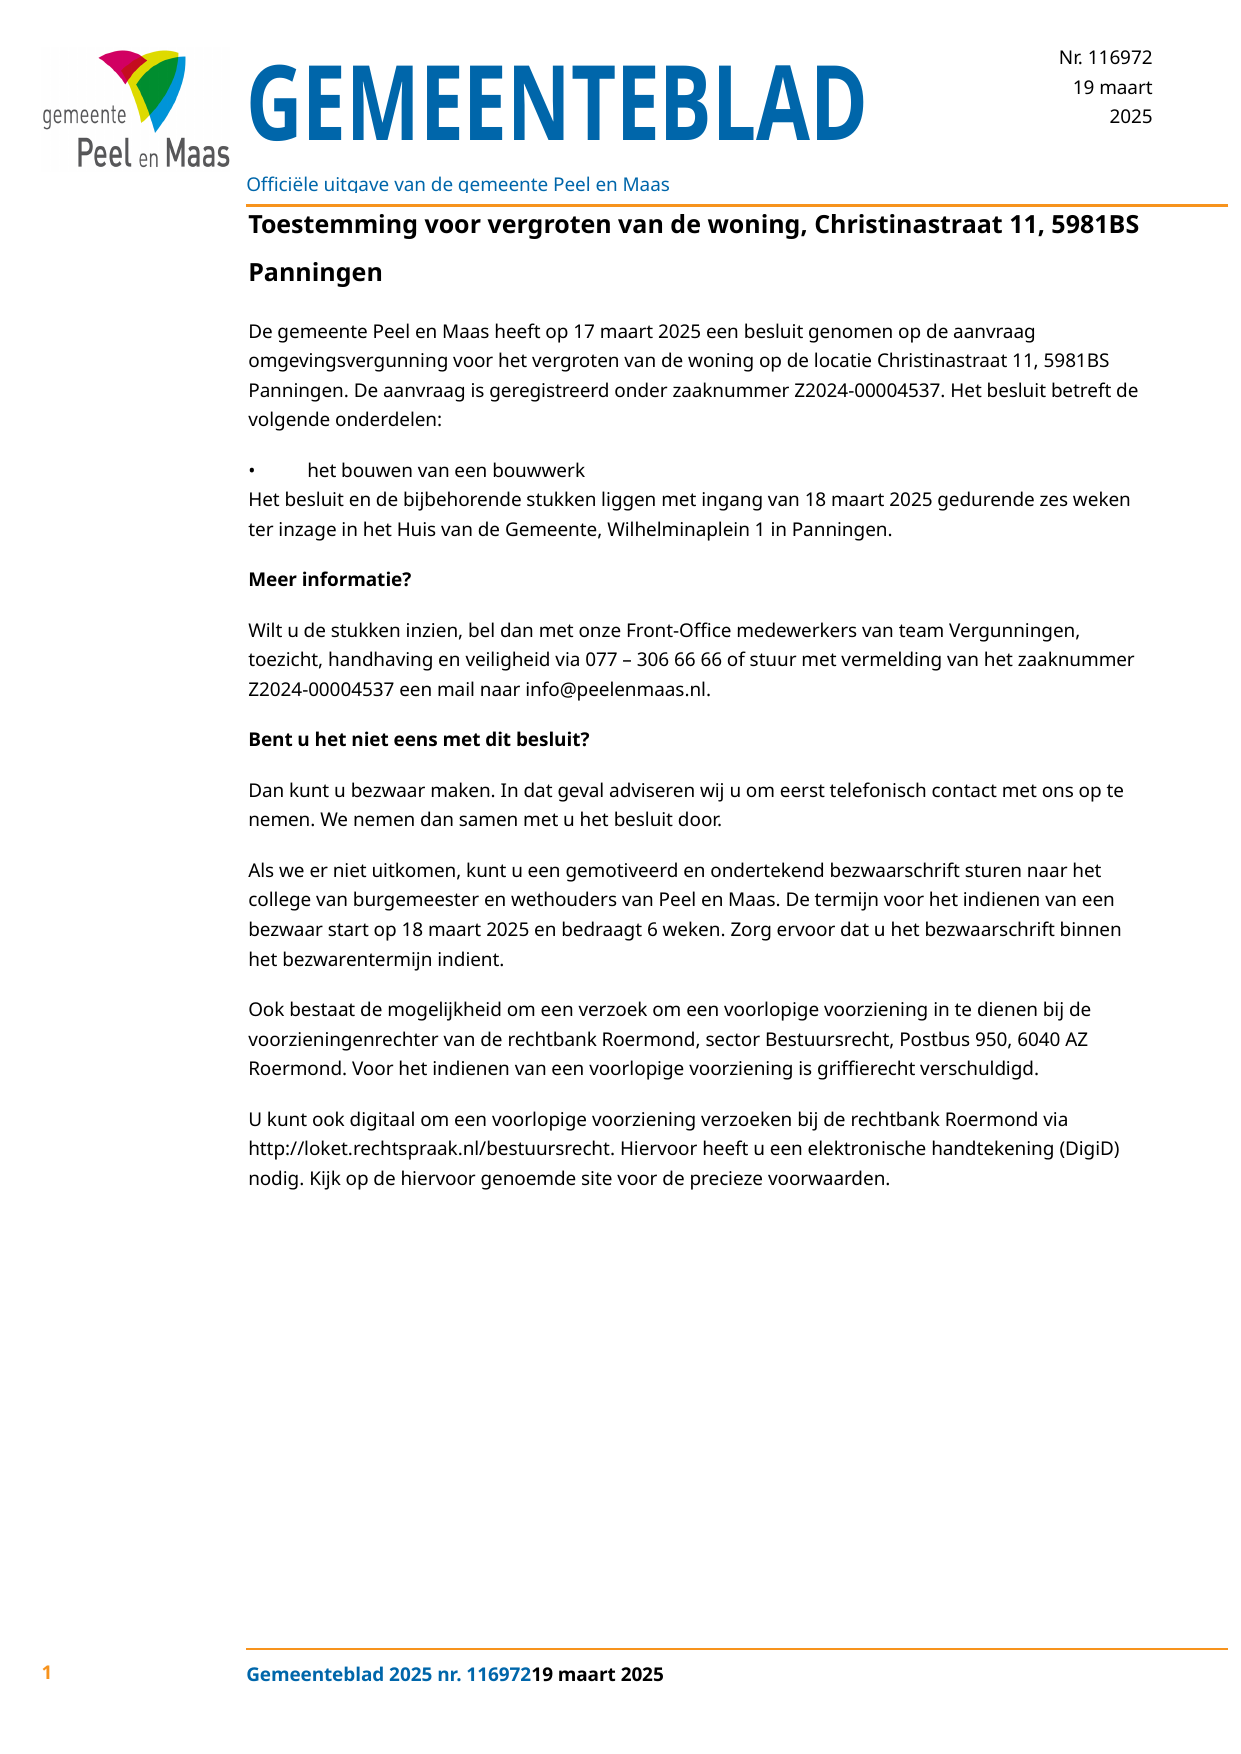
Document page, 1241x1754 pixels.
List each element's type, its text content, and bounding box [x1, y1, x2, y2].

text De gemeente Peel en Maas heeft op 17 maart 2025 een besluit genomen op de aanvraag omgevingsvergunning voor het vergroten van de woning op de locatie Christinastraat 11, 5981BS Panningen. De aanvraag is geregistreerd onder zaaknummer Z2024-00004537. Het besluit betreft de volgende onderdelen: [248, 318, 1152, 432]
text Wilt u de stukken inzien, bel dan met onze Front-Office medewerkers van team Vergunningen, toezicht, handhaving en veiligheid via 077 – 306 66 66 of stuur met vermelding van het zaaknummer Z2024-00004537 een mail naar info@peelenmaas.nl. [248, 617, 1152, 702]
text Bent u het niet eens met dit besluit? [248, 727, 1152, 752]
picture [41, 47, 231, 172]
text Dan kunt u bezwaar maken. In dat geval adviseren wij u om eerst telefonisch contact met ons op te nemen. We nemen dan samen met u het besluit door. [248, 777, 1152, 832]
text Meer informatie? [248, 567, 1152, 592]
text Het besluit en de bijbehorende stukken liggen met ingang van 18 maart 2025 gedurende zes weken ter inzage in het Huis van de Gemeente, Wilhelminaplein 1 in Panningen. [248, 487, 1152, 542]
text Als we er niet uitkomen, kunt u een gemotiveerd en ondertekend bezwaarschrift sturen naar het college van burgemeester en wethouders van Peel en Maas. De termijn voor het indienen van een bezwaar start op 18 maart 2025 en bedraagt 6 weken. Zorg ervoor dat u het bezwaarschrift binnen het bezwarentermijn indient. [248, 857, 1152, 972]
list het bouwen van een bouwwerk [248, 457, 1152, 483]
text U kunt ook digitaal om een voorlopige voorziening verzoeken bij de rechtbank Roermond via http://loket.rechtspraak.nl/bestuursrecht. Hiervoor heeft u een elektronische handtekening (DigiD) nodig. Kijk op de hiervoor genoemde site voor de precieze voorwaarden. [248, 1106, 1152, 1191]
text Toestemming voor vergroten van de woning, Christinastraat 11, 5981BS Panningen [248, 207, 1152, 288]
text Ook bestaat de mogelijkheid om een verzoek om een voorlopige voorziening in te dienen bij de voorzieningenrechter van de rechtbank Roermond, sector Bestuursrecht, Postbus 950, 6040 AZ Roermond. Voor het indienen van een voorlopige voorziening is griffierecht verschuldigd. [248, 996, 1152, 1081]
